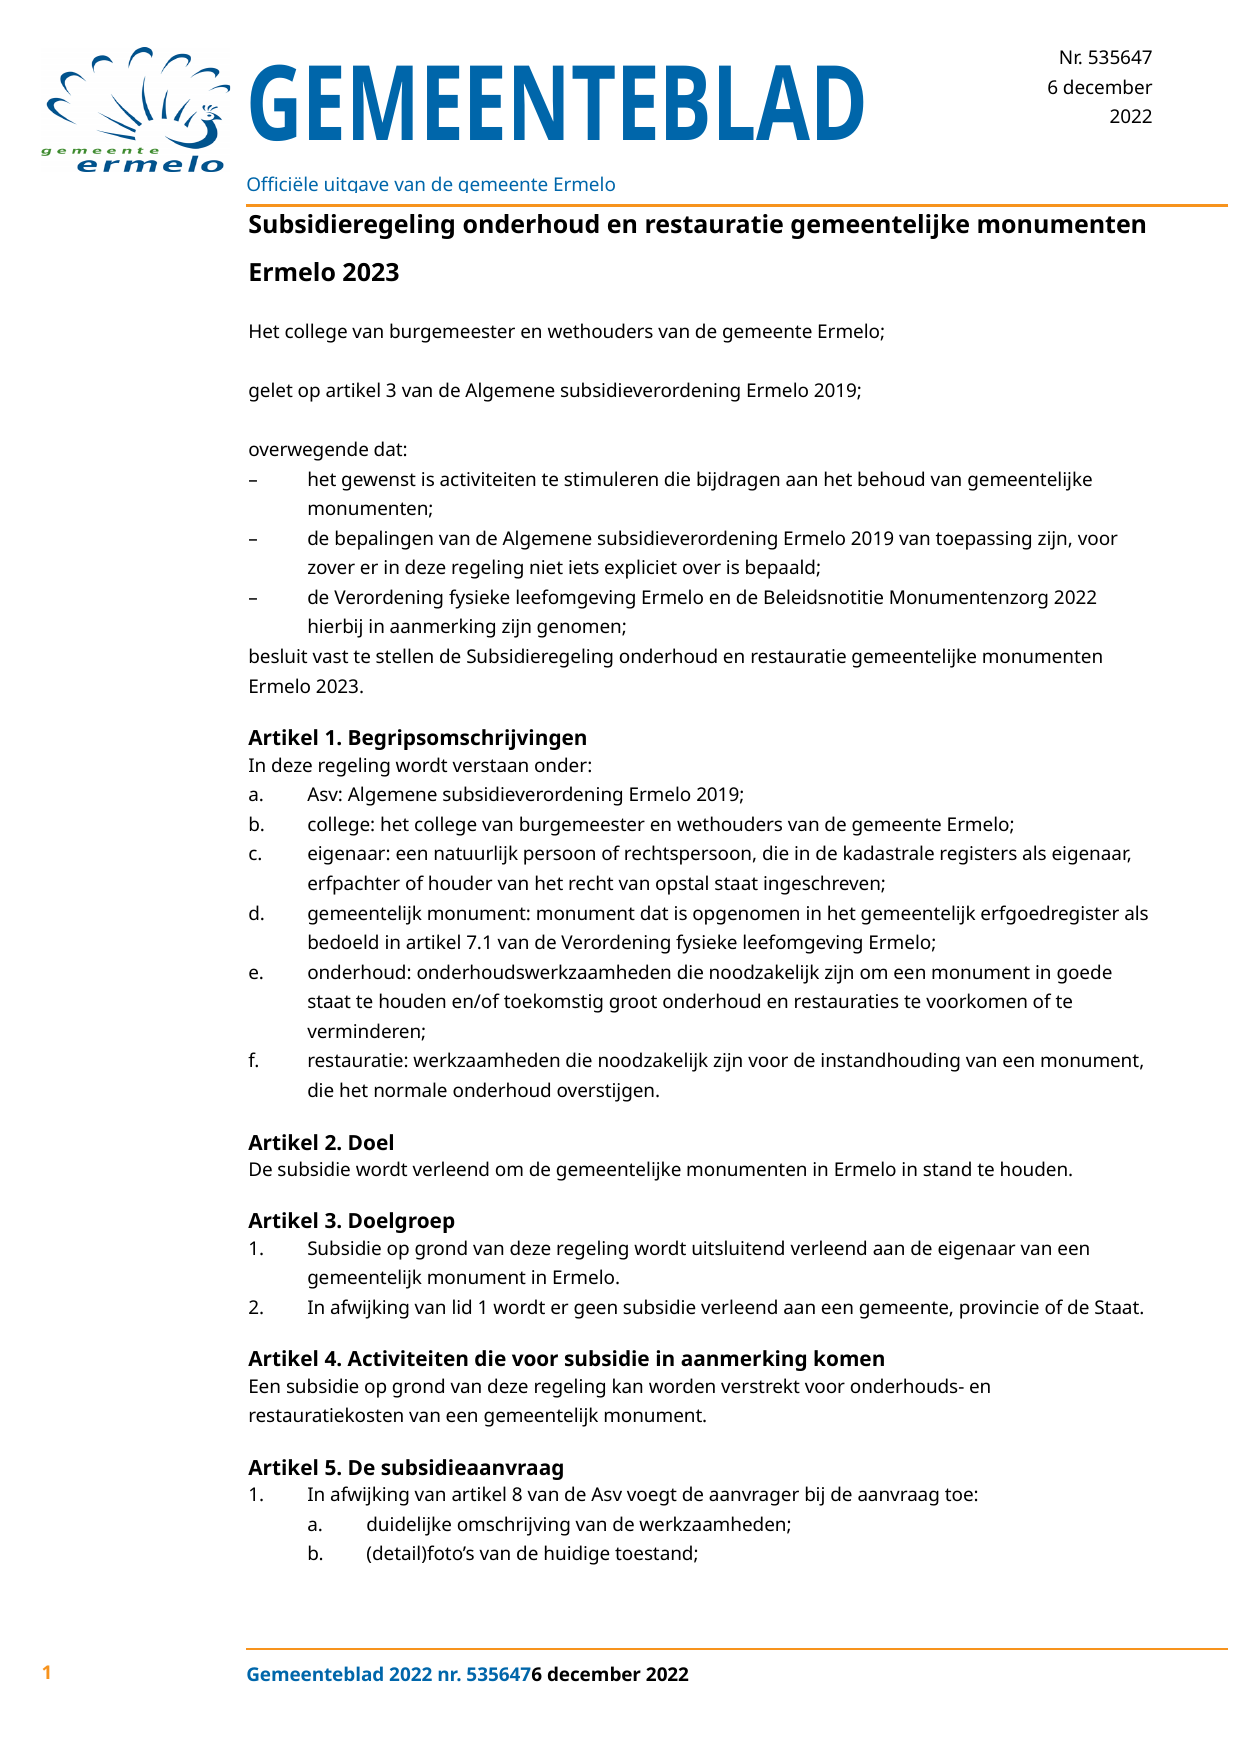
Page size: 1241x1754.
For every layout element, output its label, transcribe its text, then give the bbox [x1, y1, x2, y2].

list de bepalingen van de Algemene subsidieverordening Ermelo 2019 van toepassing zijn, voor zover er in deze regeling niet iets expliciet over is bepaald; [248, 525, 1152, 580]
text In deze regeling wordt verstaan onder: [248, 752, 1152, 777]
text gelet op artikel 3 van de Algemene subsidieverordening Ermelo 2019; [248, 377, 1152, 403]
list college: het college van burgemeester en wethouders van de gemeente Ermelo; [248, 811, 1152, 837]
list Asv: Algemene subsidieverordening Ermelo 2019; [248, 781, 1152, 807]
text Artikel 1. Begripsomschrijvingen [248, 723, 1152, 752]
text Artikel 5. De subsidieaanvraag [248, 1453, 1152, 1481]
text besluit vast te stellen de Subsidieregeling onderhoud en restauratie gemeentelijke monumenten Ermelo 2023. [248, 643, 1152, 699]
list gemeentelijk monument: monument dat is opgenomen in het gemeentelijk erfgoedregister als bedoeld in artikel 7.1 van de Verordening fysieke leefomgeving Ermelo; [248, 900, 1152, 955]
text Artikel 2. Doel [248, 1128, 1152, 1156]
text Subsidieregeling onderhoud en restauratie gemeentelijke monumenten Ermelo 2023 [248, 207, 1152, 288]
list duidelijke omschrijving van de werkzaamheden; [307, 1511, 1152, 1537]
list onderhoud: onderhoudswerkzaamheden die noodzakelijk zijn om een monument in goede staat te houden en/of toekomstig groot onderhoud en restauraties te voorkomen of te verminderen; [248, 959, 1152, 1044]
list In afwijking van lid 1 wordt er geen subsidie verleend aan een gemeente, provincie of de Staat. [248, 1294, 1152, 1320]
text Een subsidie op grond van deze regeling kan worden verstrekt voor onderhouds- en restauratiekosten van een gemeentelijk monument. [248, 1373, 1152, 1428]
text De subsidie wordt verleend om de gemeentelijke monumenten in Ermelo in stand te houden. [248, 1156, 1152, 1182]
list de Verordening fysieke leefomgeving Ermelo en de Beleidsnotitie Monumentenzorg 2022 hierbij in aanmerking zijn genomen; [248, 584, 1152, 639]
list In afwijking van artikel 8 van de Asv voegt de aanvrager bij de aanvraag toe: [248, 1481, 1152, 1507]
text overwegende dat: [248, 436, 1152, 462]
list Subsidie op grond van deze regeling wordt uitsluitend verleend aan de eigenaar van een gemeentelijk monument in Ermelo. [248, 1235, 1152, 1290]
text Het college van burgemeester en wethouders van de gemeente Ermelo; [248, 318, 1152, 344]
picture [41, 47, 231, 172]
list restauratie: werkzaamheden die noodzakelijk zijn voor de instandhouding van een monument, die het normale onderhoud overstijgen. [248, 1048, 1152, 1103]
list het gewenst is activiteiten te stimuleren die bijdragen aan het behoud van gemeentelijke monumenten; [248, 466, 1152, 521]
text Artikel 4. Activiteiten die voor subsidie in aanmerking komen [248, 1344, 1152, 1373]
text Artikel 3. Doelgroep [248, 1206, 1152, 1235]
list eigenaar: een natuurlijk persoon of rechtspersoon, die in de kadastrale registers als eigenaar, erfpachter of houder van het recht van opstal staat ingeschreven; [248, 841, 1152, 896]
list (detail)foto’s van de huidige toestand; [307, 1541, 1152, 1566]
